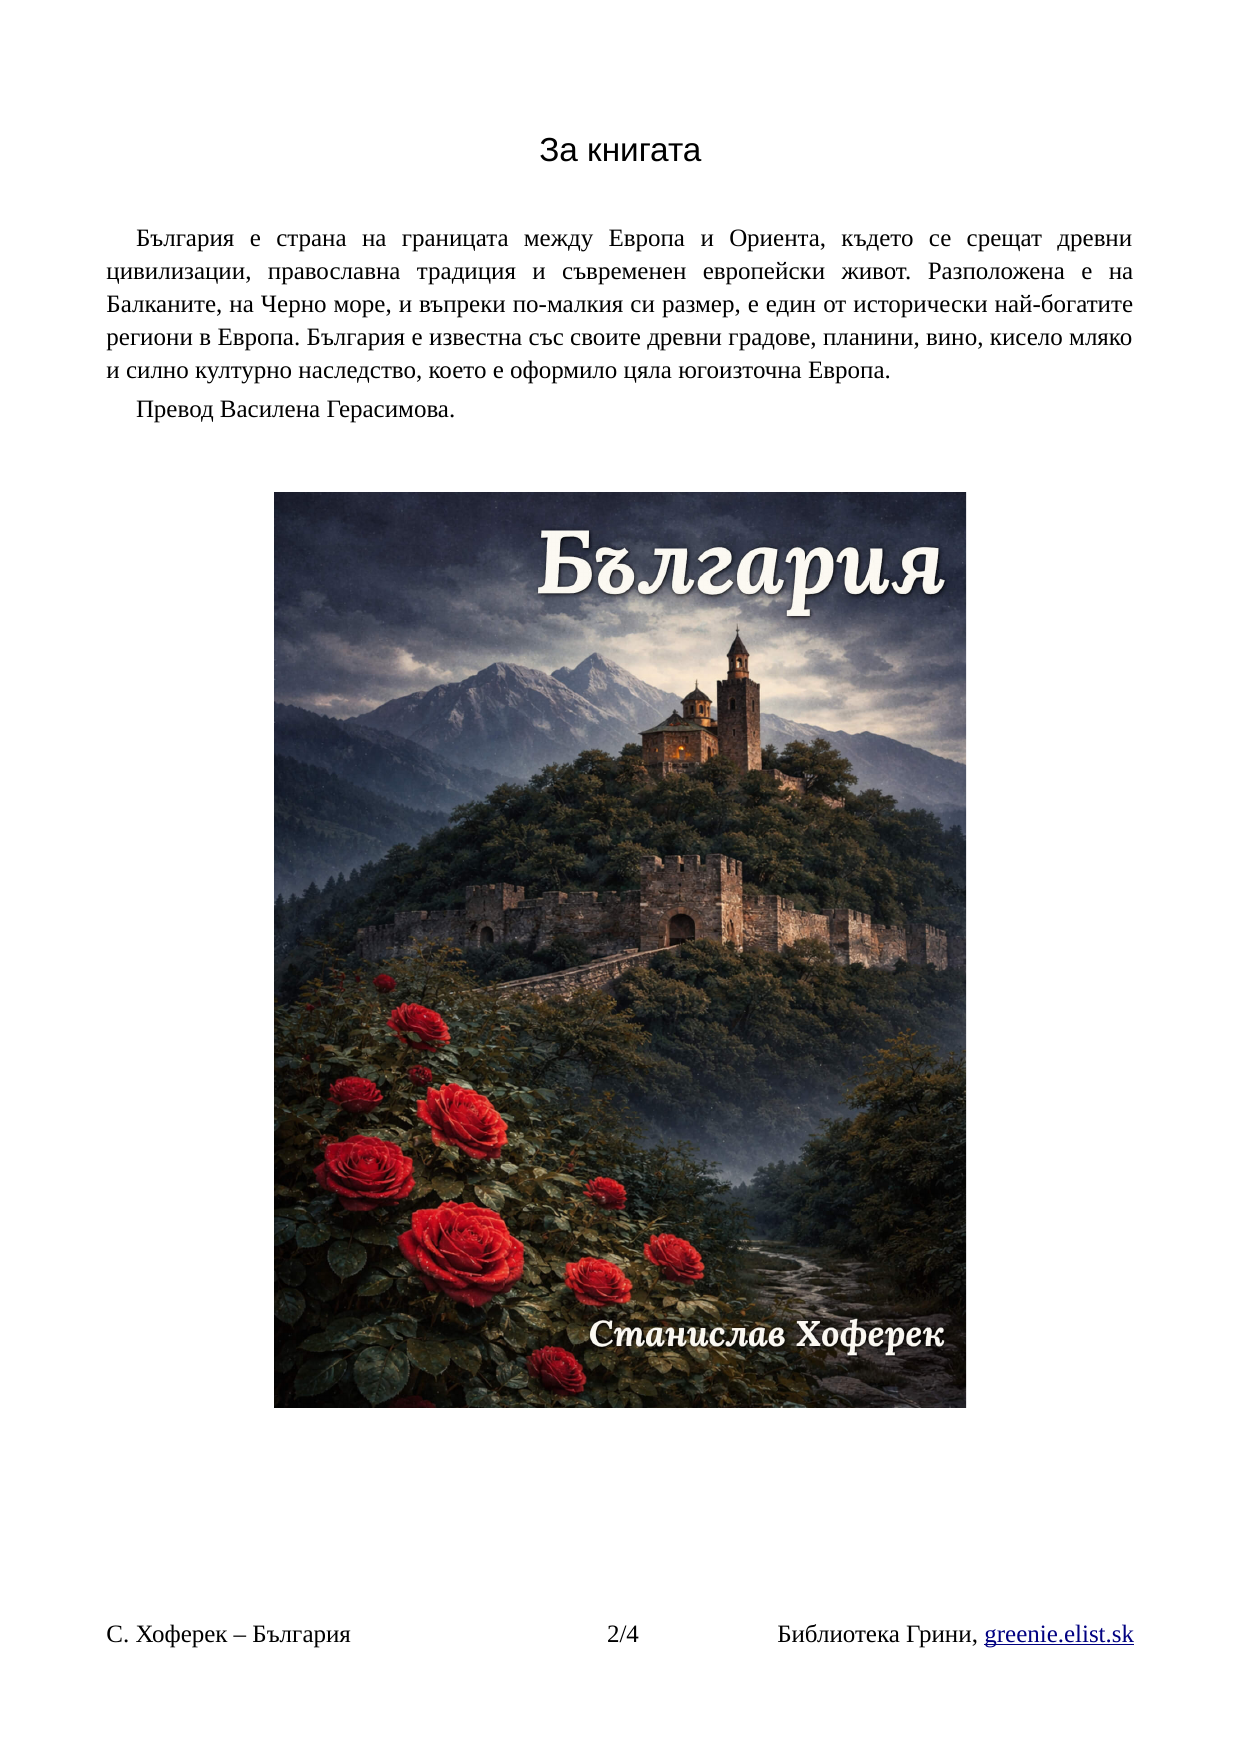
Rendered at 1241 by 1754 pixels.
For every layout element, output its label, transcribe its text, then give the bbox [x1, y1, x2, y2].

picture [274, 492, 967, 1408]
text Превод Василена Герасимова. [106, 394, 1134, 423]
text България е страна на границата между Европа и Ориента, където се срещат древни цивилизации, православна традиция и съвременен европейски живот. Разположена е на Балканите, на Черно море, и въпреки по-малкия си размер, е един от исторически най-богатите региони в Европа. България е известна със своите древни градове, планини, вино, кисело мляко и силно културно наследство, което е оформило цяла югоизточна Европа. [106, 223, 1134, 384]
subtitle За книгата [106, 127, 1134, 171]
